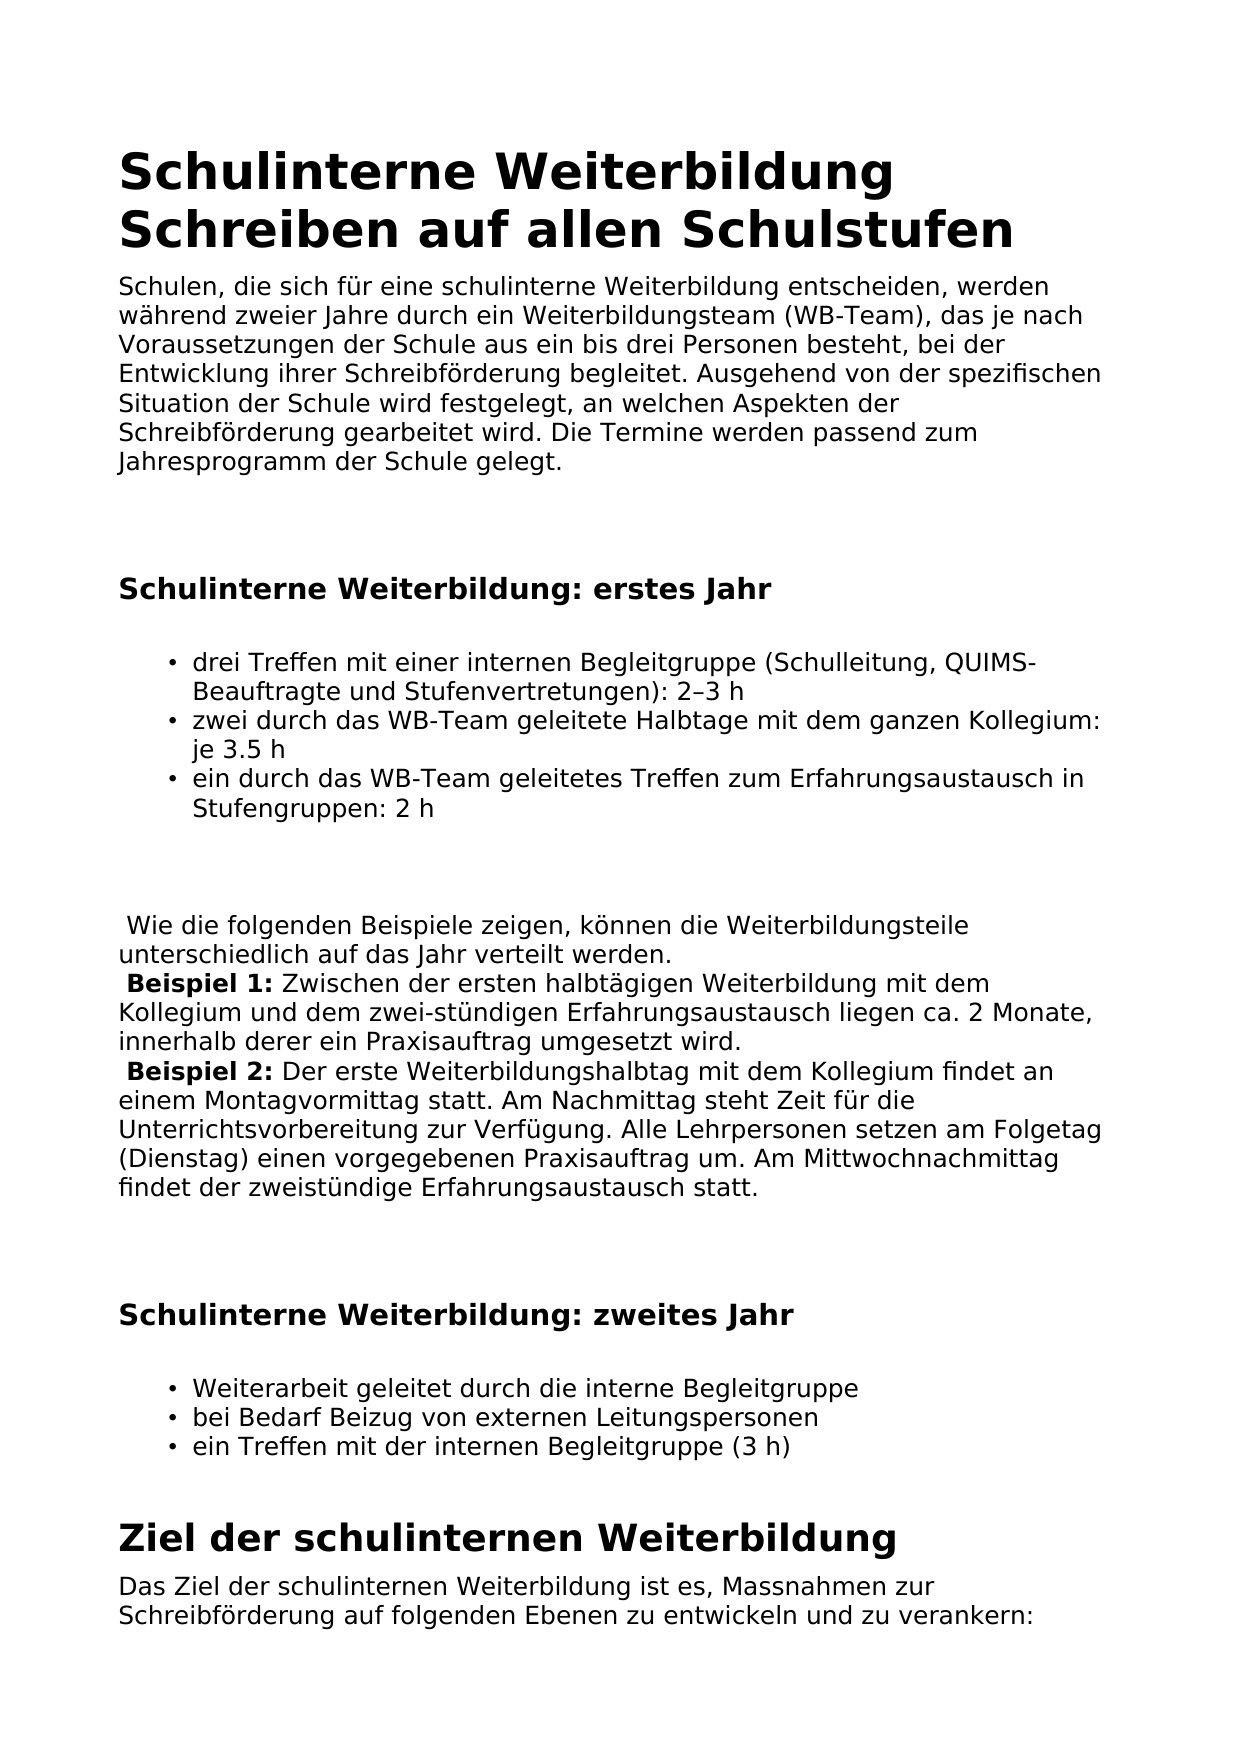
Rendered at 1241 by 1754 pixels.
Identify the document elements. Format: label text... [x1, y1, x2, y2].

subtitle Schulinterne Weiterbildung Schreiben auf allen Schulstufen [118, 143, 1122, 259]
list drei Treffen mit einer internen Begleitgruppe (Schulleitung, QUIMS-Beauftragte und Stufenvertretungen): 2–3 h [177, 648, 1122, 706]
list Weiterarbeit geleitet durch die interne Begleitgruppe [177, 1374, 1122, 1403]
list ein durch das WB-Team geleitetes Treffen zum Erfahrungsaustausch in Stufengruppen: 2 h [177, 765, 1122, 852]
subtitle Schulinterne Weiterbildung: erstes Jahr [118, 572, 1122, 606]
list bei Bedarf Beizug von externen Leitungspersonen [177, 1403, 1122, 1433]
subtitle Ziel der schulinternen Weiterbildung [118, 1516, 1122, 1560]
subtitle Schulinterne Weiterbildung: zweites Jahr [118, 1298, 1122, 1332]
list ein Treffen mit der internen Begleitgruppe (3 h) [177, 1433, 1122, 1462]
text Wie die folgenden Beispiele zeigen, können die Weiterbildungsteile unterschiedlich auf das Jahr verteilt werden. Beispiel 1: Zwischen der ersten halbtägigen Weiterbildung mit dem Kollegium und dem zwei-stündigen Erfahrungsaustausch liegen ca. 2 Monate, innerhalb derer ein Praxisauftrag umgesetzt wird. Beispiel 2: Der erste Weiterbildungshalbtag mit dem Kollegium findet an einem Montagvormittag statt. Am Nachmittag steht Zeit für die Unterrichtsvorbereitung zur Verfügung. Alle Lehrpersonen setzen am Folgetag (Dienstag) einen vorgegebenen Praxisauftrag um. Am Mittwochnachmittag findet der zweistündige Erfahrungsaustausch statt. [118, 882, 1122, 1261]
text Schulen, die sich für eine schulinterne Weiterbildung entscheiden, werden während zweier Jahre durch ein Weiterbildungsteam (WB-Team), das je nach Voraussetzungen der Schule aus ein bis drei Personen besteht, bei der Entwicklung ihrer Schreibförderung begleitet. Ausgehend von der spezifischen Situation der Schule wird festgelegt, an welchen Aspekten der Schreibförderung gearbeitet wird. Die Termine werden passend zum Jahresprogramm der Schule gelegt. [118, 272, 1122, 534]
list zwei durch das WB-Team geleitete Halbtage mit dem ganzen Kollegium: je 3.5 h [177, 706, 1122, 765]
text Das Ziel der schulinternen Weiterbildung ist es, Massnahmen zur Schreibförderung auf folgenden Ebenen zu entwickeln und zu verankern: [118, 1572, 1122, 1631]
